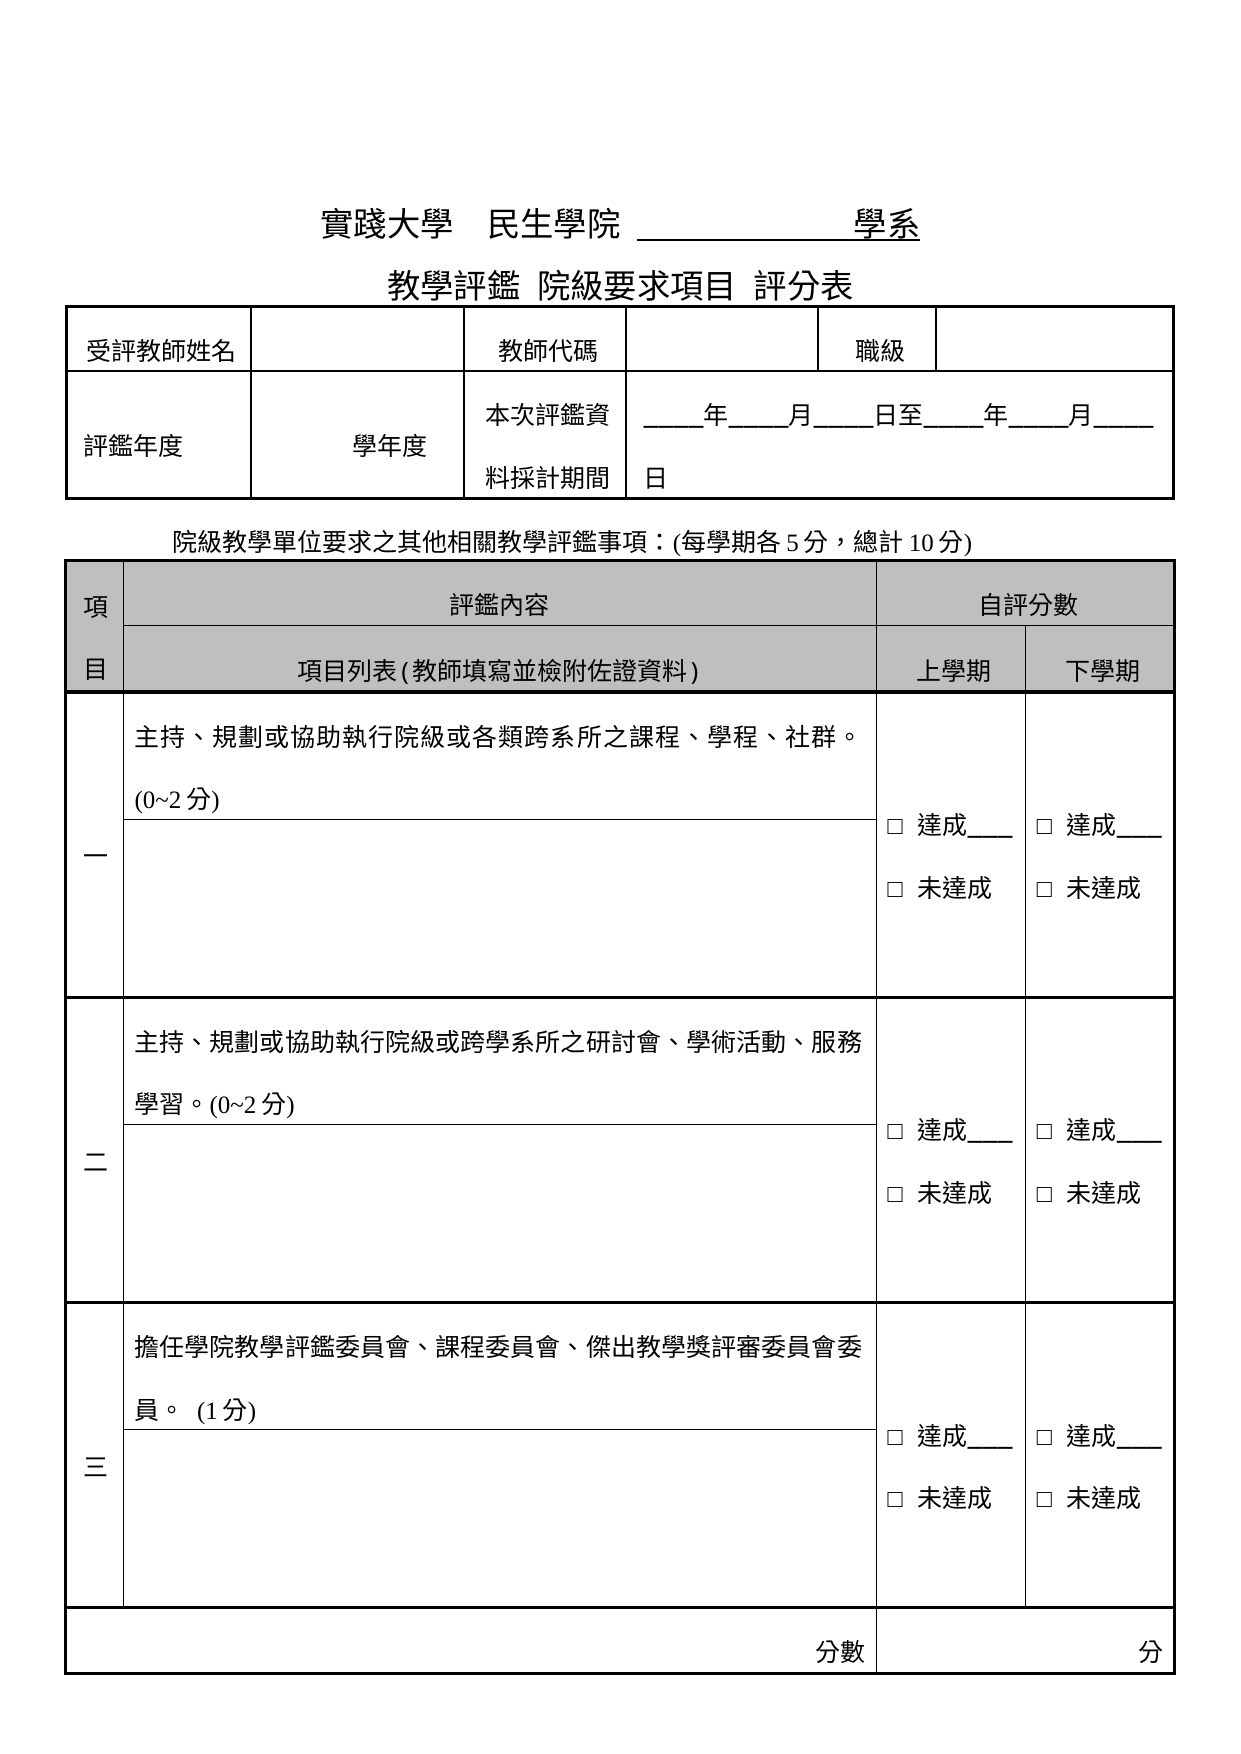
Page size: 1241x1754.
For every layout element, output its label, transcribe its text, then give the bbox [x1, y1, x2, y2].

table_cell 學年度 [252, 372, 463, 497]
table_cell 分 [877, 1609, 1173, 1672]
table_cell 擔任學院教學評鑑委員會、課程委員會、傑出教學獎評審委員會委員。 (1分) [124, 1304, 876, 1429]
table_header 職級 [819, 308, 935, 370]
table_cell □ 達成___ □ 未達成 [877, 999, 1025, 1301]
table_cell 三 [67, 1304, 123, 1606]
table_cell ____年____月____日至____年____月____日 [627, 372, 1172, 497]
table_cell □ 達成___ □ 未達成 [1026, 694, 1173, 996]
table_cell 本次評鑑資料採計期間 [465, 372, 625, 497]
table_cell [124, 820, 876, 996]
table_header 自評分數 [877, 562, 1173, 625]
table_cell [124, 1430, 876, 1606]
table_header 評鑑內容 [124, 562, 876, 625]
table_header [252, 308, 463, 370]
table_header 教師代碼 [465, 308, 625, 370]
table_cell 二 [67, 999, 123, 1301]
table_cell 項目列表(教師填寫並檢附佐證資料) [124, 626, 876, 690]
table_cell 上學期 [877, 626, 1025, 690]
table_header 受評教師姓名 [68, 308, 250, 370]
table_header 項目 [67, 562, 123, 690]
table_header [627, 308, 817, 370]
table_cell [124, 1125, 876, 1301]
table_cell □ 達成___ □ 未達成 [877, 694, 1025, 996]
table_cell 評鑑年度 [68, 372, 250, 497]
text 教學評鑑 院級要求項目 評分表 [187, 242, 1053, 305]
table_cell □ 達成___ □ 未達成 [877, 1304, 1025, 1606]
table_cell □ 達成___ □ 未達成 [1026, 999, 1173, 1301]
text 實踐大學 民生學院 學系 [187, 180, 1053, 242]
table_cell 主持、規劃或協助執行院級或跨學系所之研討會、學術活動、服務學習。(0~2分) [124, 999, 876, 1124]
text 院級教學單位要求之其他相關教學評鑑事項：(每學期各5分，總計10分) [173, 523, 1082, 559]
table_cell 主持、規劃或協助執行院級或各類跨系所之課程、學程、社群。 (0~2分) [124, 694, 876, 818]
table_cell 一 [67, 694, 123, 996]
table_cell □ 達成___ □ 未達成 [1026, 1304, 1173, 1606]
table_cell 分數 [67, 1609, 876, 1672]
table_cell 下學期 [1026, 626, 1173, 690]
table_header [937, 308, 1172, 370]
